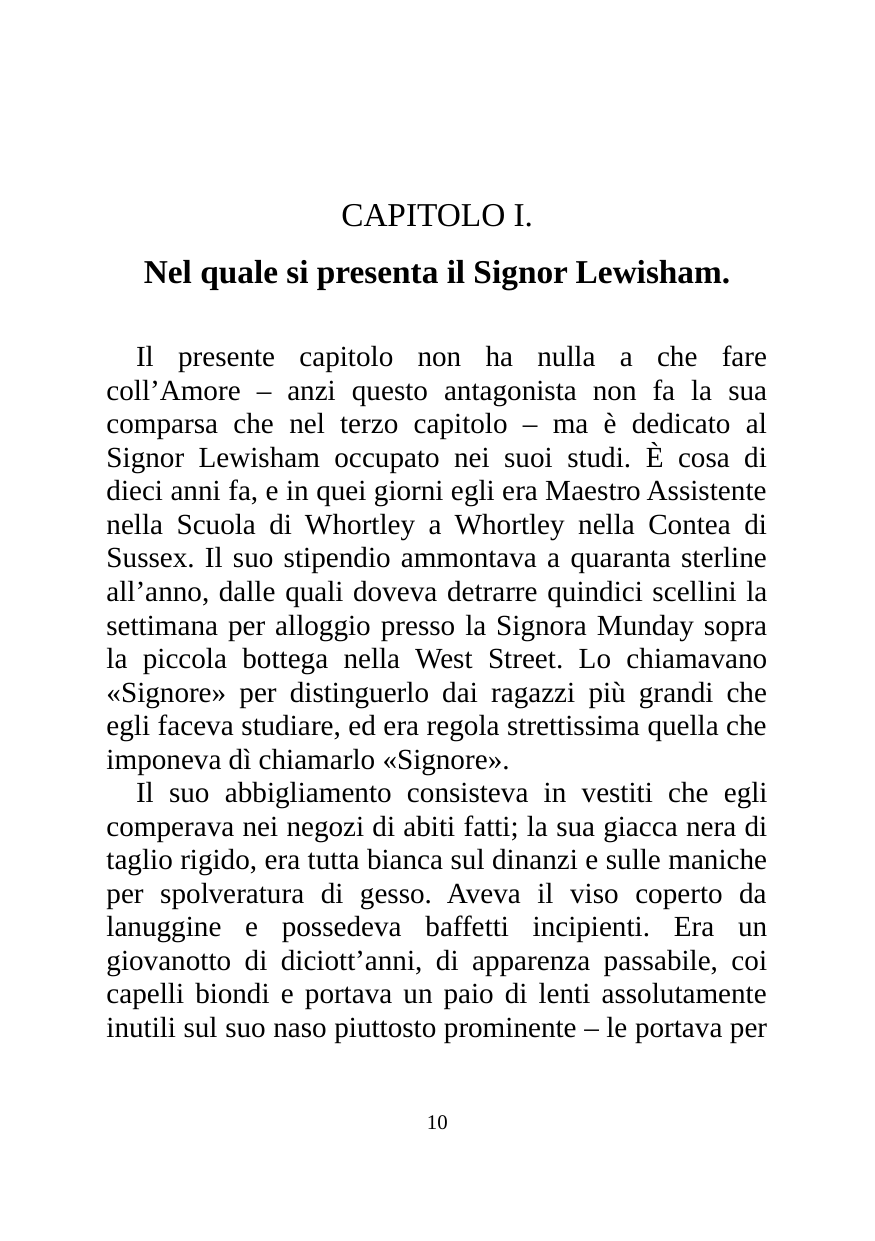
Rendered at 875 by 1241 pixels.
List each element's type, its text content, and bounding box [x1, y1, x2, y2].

text Il presente capitolo non ha nulla a che fare coll’Amore – anzi questo antagonista non fa la sua comparsa che nel terzo capitolo – ma è dedicato al Signor Lewisham occupato nei suoi studi. È cosa di dieci anni fa, e in quei giorni egli era Maestro Assistente nella Scuola di Whortley a Whortley nella Contea di Sussex. Il suo stipendio ammontava a quaranta sterline all’anno, dalle quali doveva detrarre quindici scellini la settimana per alloggio presso la Signora Munday sopra la piccola bottega nella West Street. Lo chiamavano «Signore» per distinguerlo dai ragazzi più grandi che egli faceva studiare, ed era regola strettissima quella che imponeva dì chiamarlo «Signore». [106, 339, 768, 775]
text Il suo abbigliamento consisteva in vestiti che egli comperava nei negozi di abiti fatti; la sua giacca nera di taglio rigido, era tutta bianca sul dinanzi e sulle maniche per spolveratura di gesso. Aveva il viso coperto da lanuggine e possedeva baffetti incipienti. Era un giovanotto di diciott’anni, di apparenza passabile, coi capelli biondi e portava un paio di lenti assolutamente inutili sul suo naso piuttosto prominente – le portava per [106, 775, 768, 1044]
subtitle CAPITOLO I. Nel quale si presenta il Signor Lewisham. [106, 195, 768, 291]
